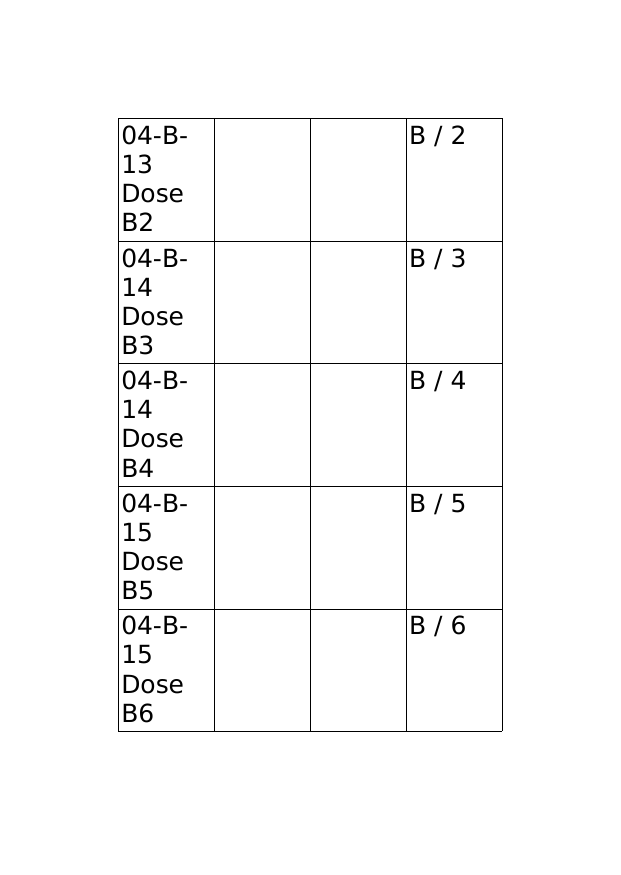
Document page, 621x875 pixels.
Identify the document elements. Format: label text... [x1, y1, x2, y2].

table_cell 04-B-14 Dose B3 [119, 242, 214, 363]
table_cell 04-B-15 Dose B5 [119, 487, 214, 608]
table_cell [215, 487, 310, 608]
table_cell B / 5 [407, 487, 502, 608]
table_cell [311, 487, 406, 608]
table_cell B / 2 [407, 119, 502, 241]
table_cell 04-B-13 Dose B2 [119, 119, 214, 241]
table_cell B / 6 [407, 610, 502, 731]
table_cell [215, 242, 310, 363]
table_cell [311, 364, 406, 486]
table_cell [311, 242, 406, 363]
table_cell B / 3 [407, 242, 502, 363]
table_cell [311, 610, 406, 731]
table_cell [311, 119, 406, 241]
table_cell [215, 364, 310, 486]
table_cell [215, 119, 310, 241]
table_cell 04-B-14 Dose B4 [119, 364, 214, 486]
table_cell 04-B-15 Dose B6 [119, 610, 214, 731]
table_cell B / 4 [407, 364, 502, 486]
table_cell [215, 610, 310, 731]
